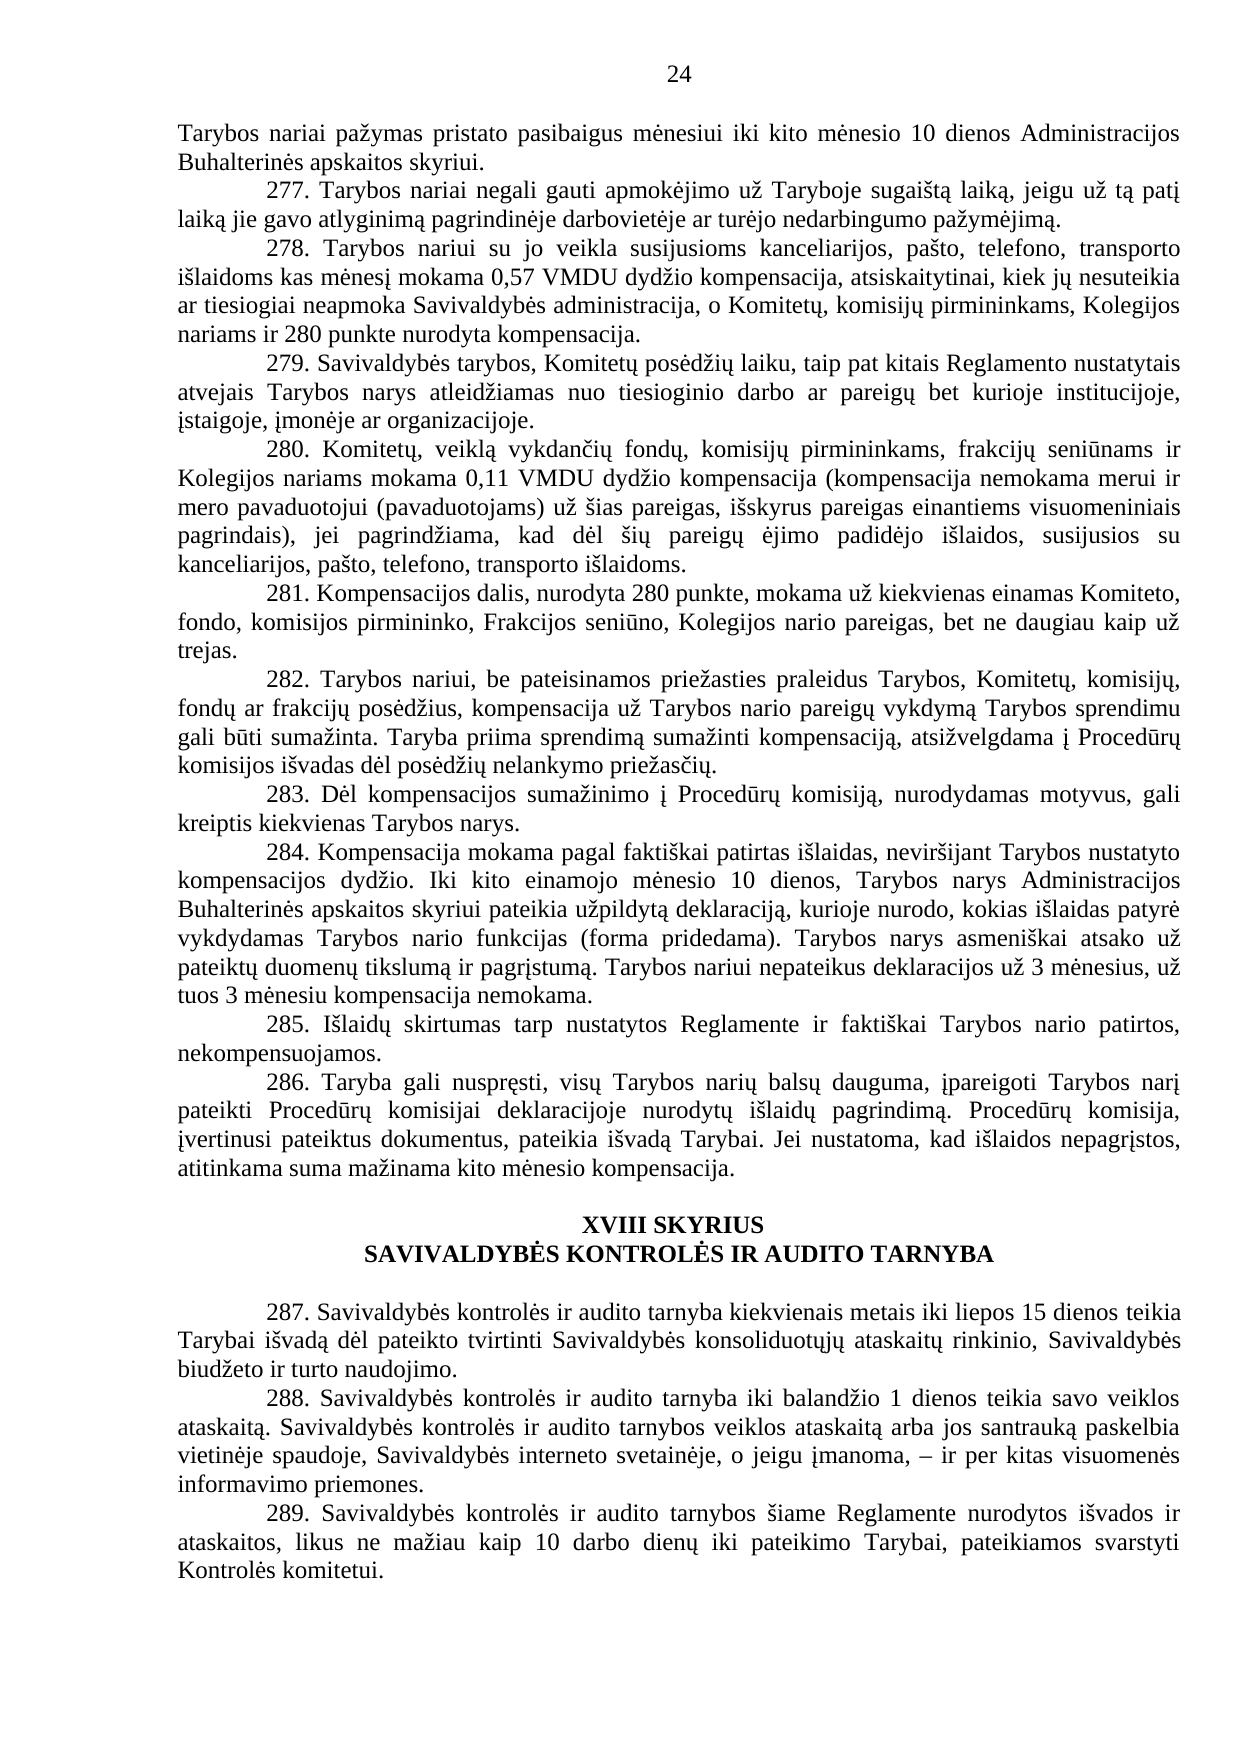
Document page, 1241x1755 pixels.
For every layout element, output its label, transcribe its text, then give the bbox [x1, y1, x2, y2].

text 286. Taryba gali nuspręsti, visų Tarybos narių balsų dauguma, įpareigoti Tarybos narį pateikti Procedūrų komisijai deklaracijoje nurodytų išlaidų pagrindimą. Procedūrų komisija, įvertinusi pateiktus dokumentus, pateikia išvadą Tarybai. Jei nustatoma, kad išlaidos nepagrįstos, atitinkama suma mažinama kito mėnesio kompensacija. [177, 1067, 1181, 1182]
text 289. Savivaldybės kontrolės ir audito tarnybos šiame Reglamente nurodytos išvados ir ataskaitos, likus ne mažiau kaip 10 darbo dienų iki pateikimo Tarybai, pateikiamos svarstyti Kontrolės komitetui. [177, 1498, 1181, 1584]
text 281. Kompensacijos dalis, nurodyta 280 punkte, mokama už kiekvienas einamas Komiteto, fondo, komisijos pirmininko, Frakcijos seniūno, Kolegijos nario pareigas, bet ne daugiau kaip už trejas. [177, 578, 1181, 664]
text 285. Išlaidų skirtumas tarp nustatytos Reglamente ir faktiškai Tarybos nario patirtos, nekompensuojamos. [177, 1009, 1181, 1067]
text XVIII SKYRIUS [177, 1211, 1181, 1239]
text 288. Savivaldybės kontrolės ir audito tarnyba iki balandžio 1 dienos teikia savo veiklos ataskaitą. Savivaldybės kontrolės ir audito tarnybos veiklos ataskaitą arba jos santrauką paskelbia vietinėje spaudoje, Savivaldybės interneto svetainėje, o jeigu įmanoma, – ir per kitas visuomenės informavimo priemones. [177, 1383, 1181, 1498]
text 283. Dėl kompensacijos sumažinimo į Procedūrų komisiją, nurodydamas motyvus, gali kreiptis kiekvienas Tarybos narys. [177, 779, 1181, 837]
text 284. Kompensacija mokama pagal faktiškai patirtas išlaidas, neviršijant Tarybos nustatyto kompensacijos dydžio. Iki kito einamojo mėnesio 10 dienos, Tarybos narys Administracijos Buhalterinės apskaitos skyriui pateikia užpildytą deklaraciją, kurioje nurodo, kokias išlaidas patyrė vykdydamas Tarybos nario funkcijas (forma pridedama). Tarybos narys asmeniškai atsako už pateiktų duomenų tikslumą ir pagrįstumą. Tarybos nariui nepateikus deklaracijos už 3 mėnesius, už tuos 3 mėnesiu kompensacija nemokama. [177, 837, 1181, 1009]
text 277. Tarybos nariai negali gauti apmokėjimo už Taryboje sugaištą laiką, jeigu už tą patį laiką jie gavo atlyginimą pagrindinėje darbovietėje ar turėjo nedarbingumo pažymėjimą. [177, 176, 1181, 233]
text 279. Savivaldybės tarybos, Komitetų posėdžių laiku, taip pat kitais Reglamento nustatytais atvejais Tarybos narys atleidžiamas nuo tiesioginio darbo ar pareigų bet kurioje institucijoje, įstaigoje, įmonėje ar organizacijoje. [177, 348, 1181, 434]
text 278. Tarybos nariui su jo veikla susijusioms kanceliarijos, pašto, telefono, transporto išlaidoms kas mėnesį mokama 0,57 VMDU dydžio kompensacija, atsiskaitytinai, kiek jų nesuteikia ar tiesiogiai neapmoka Savivaldybės administracija, o Komitetų, komisijų pirmininkams, Kolegijos nariams ir 280 punkte nurodyta kompensacija. [177, 233, 1181, 348]
text 280. Komitetų, veiklą vykdančių fondų, komisijų pirmininkams, frakcijų seniūnams ir Kolegijos nariams mokama 0,11 VMDU dydžio kompensacija (kompensacija nemokama merui ir mero pavaduotojui (pavaduotojams) už šias pareigas, išskyrus pareigas einantiems visuomeniniais pagrindais), jei pagrindžiama, kad dėl šių pareigų ėjimo padidėjo išlaidos, susijusios su kanceliarijos, pašto, telefono, transporto išlaidoms. [177, 434, 1181, 578]
text Tarybos nariai pažymas pristato pasibaigus mėnesiui iki kito mėnesio 10 dienos Administracijos Buhalterinės apskaitos skyriui. [177, 118, 1181, 176]
text 282. Tarybos nariui, be pateisinamos priežasties praleidus Tarybos, Komitetų, komisijų, fondų ar frakcijų posėdžius, kompensacija už Tarybos nario pareigų vykdymą Tarybos sprendimu gali būti sumažinta. Taryba priima sprendimą sumažinti kompensaciją, atsižvelgdama į Procedūrų komisijos išvadas dėl posėdžių nelankymo priežasčių. [177, 664, 1181, 779]
text SAVIVALDYBĖS KONTROLĖS IR AUDITO TARNYBA [177, 1239, 1181, 1268]
text 287. Savivaldybės kontrolės ir audito tarnyba kiekvienais metais iki liepos 15 dienos teikia Tarybai išvadą dėl pateikto tvirtinti Savivaldybės konsoliduotųjų ataskaitų rinkinio, Savivaldybės biudžeto ir turto naudojimo. [177, 1297, 1181, 1383]
